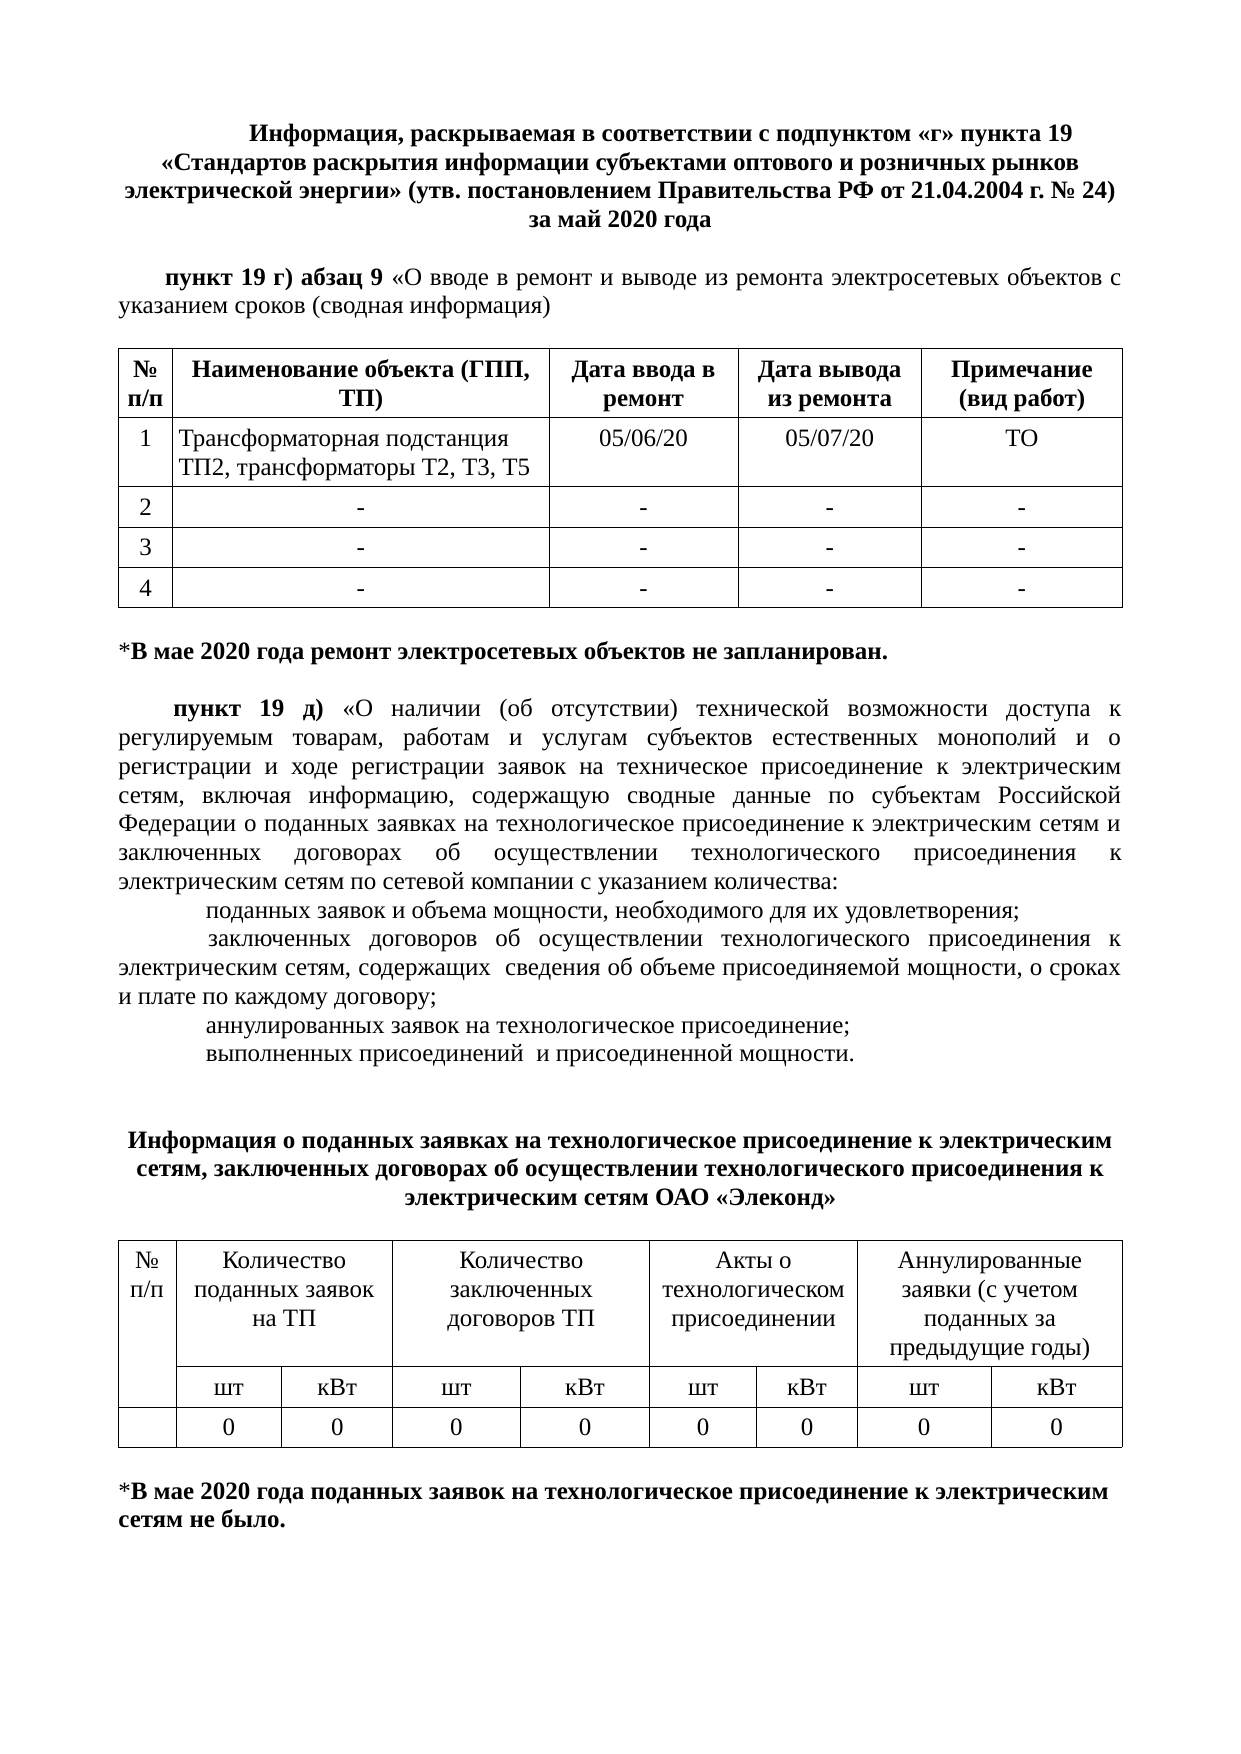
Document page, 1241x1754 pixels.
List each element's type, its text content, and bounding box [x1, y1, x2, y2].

table_header № п/п [119, 1241, 176, 1407]
table_cell 0 [282, 1408, 392, 1447]
table_cell шт [177, 1367, 281, 1407]
table_cell 4 [119, 568, 172, 607]
table_cell - [550, 568, 738, 607]
table_cell - [739, 528, 921, 567]
text выполненных присоединений и присоединенной мощности. [118, 1038, 1122, 1067]
table_header Примечание (вид работ) [922, 349, 1122, 417]
table_cell - [922, 487, 1122, 527]
table_cell ТО [922, 418, 1122, 486]
table_cell 1 [119, 418, 172, 486]
table_cell шт [858, 1367, 991, 1407]
table_cell 06.05.20 [550, 418, 738, 486]
table_header Количество поданных заявок на ТП [177, 1241, 392, 1366]
text *В мае 2020 года ремонт электросетевых объектов не запланирован. [118, 636, 1122, 665]
table_cell 0 [858, 1408, 991, 1447]
table_cell кВт [757, 1367, 857, 1407]
table_cell - [739, 487, 921, 527]
table_header Дата ввода в ремонт [550, 349, 738, 417]
table_cell шт [650, 1367, 756, 1407]
table_cell - [173, 528, 549, 567]
table_cell 0 [521, 1408, 649, 1447]
text заключенных договоров об осуществлении технологического присоединения к электрическим сетям, содержащих сведения об объеме присоединяемой мощности, о сроках и плате по каждому договору; [118, 923, 1122, 1010]
table_cell кВт [992, 1367, 1122, 1407]
text аннулированных заявок на технологическое присоединение; [118, 1010, 1122, 1038]
table_cell шт [393, 1367, 520, 1407]
table_cell 0 [992, 1408, 1122, 1447]
table_cell - [173, 487, 549, 527]
table_cell 3 [119, 528, 172, 567]
table_cell [119, 1408, 176, 1447]
text *В мае 2020 года поданных заявок на технологическое присоединение к электрическим сетям не было. [118, 1476, 1122, 1533]
table_cell - [550, 487, 738, 527]
text Информация о поданных заявках на технологическое присоединение к электрическим сетям, заключенных договорах об осуществлении технологического присоединения к электрическим сетям ОАО «Элеконд» [118, 1125, 1122, 1211]
table_cell 0 [393, 1408, 520, 1447]
text поданных заявок и объема мощности, необходимого для их удовлетворения; [118, 895, 1122, 923]
table_cell 0 [650, 1408, 756, 1447]
table_cell 07.05.20 [739, 418, 921, 486]
table_header Дата вывода из ремонта [739, 349, 921, 417]
table_cell 0 [757, 1408, 857, 1447]
text Информация, раскрываемая в соответствии с подпунктом «г» пункта 19 «Стандартов раскрытия информации субъектами оптового и розничных рынков электрической энергии» (утв. постановлением Правительства РФ от 21.04.2004 г. № 24) за май 2020 года [118, 118, 1122, 233]
table_header № п/п [119, 349, 172, 417]
table_cell 0 [177, 1408, 281, 1447]
text пункт 19 д) «О наличии (об отсутствии) технической возможности доступа к регулируемым товарам, работам и услугам субъектов естественных монополий и о регистрации и ходе регистрации заявок на техническое присоединение к электрическим сетям, включая информацию, содержащую сводные данные по субъектам Российской Федерации о поданных заявках на технологическое присоединение к электрическим сетям и заключенных договорах об осуществлении технологического присоединения к электрическим сетям по сетевой компании с указанием количества: [118, 693, 1122, 895]
table_header Аннулированные заявки (с учетом поданных за предыдущие годы) [858, 1241, 1122, 1366]
table_cell - [173, 568, 549, 607]
table_header Акты о технологическом присоединении [650, 1241, 857, 1366]
table_cell Трансформаторная подстанция ТП2, трансформаторы Т2, Т3, Т5 [173, 418, 549, 486]
table_header Количество заключенных договоров ТП [393, 1241, 649, 1366]
table_cell 2 [119, 487, 172, 527]
table_cell - [550, 528, 738, 567]
table_cell кВт [521, 1367, 649, 1407]
table_cell - [739, 568, 921, 607]
table_cell - [922, 568, 1122, 607]
table_cell - [922, 528, 1122, 567]
table_cell кВт [282, 1367, 392, 1407]
text пункт 19 г) абзац 9 «О вводе в ремонт и выводе из ремонта электросетевых объектов с указанием сроков (сводная информация) [118, 262, 1122, 319]
table_header Наименование объекта (ГПП, ТП) [173, 349, 549, 417]
